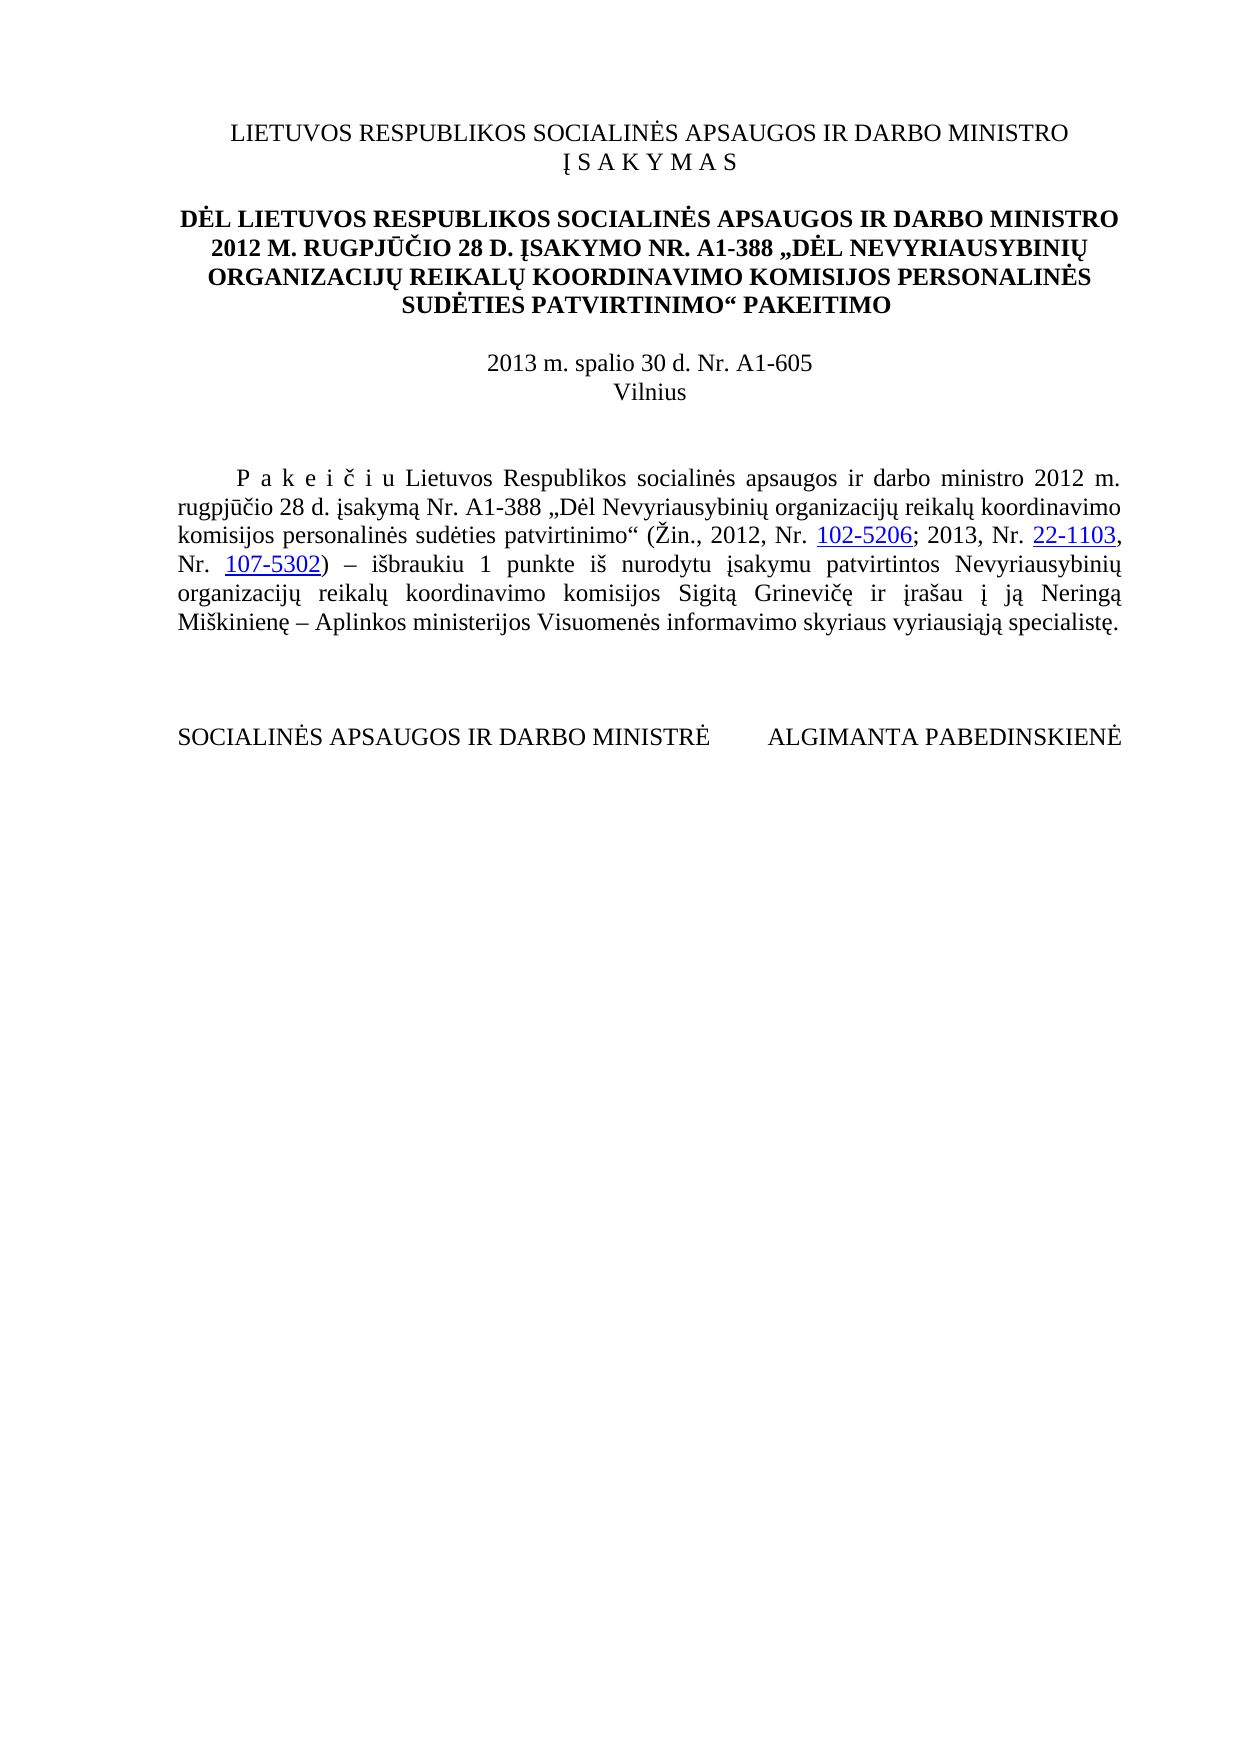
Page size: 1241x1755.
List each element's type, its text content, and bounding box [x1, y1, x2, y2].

text P a k e i č i u Lietuvos Respublikos socialinės apsaugos ir darbo ministro 2012 m. rugpjūčio 28 d. įsakymą Nr. A1-388 „Dėl Nevyriausybinių organizacijų reikalų koordinavimo komisijos personalinės sudėties patvirtinimo“ (Žin., 2012, Nr. 102-5206; 2013, Nr. 22-1103, Nr. 107-5302) – išbraukiu 1 punkte iš nurodytu įsakymu patvirtintos Nevyriausybinių organizacijų reikalų koordinavimo komisijos Sigitą Grinevičę ir įrašau į ją Neringą Miškinienę – Aplinkos ministerijos Visuomenės informavimo skyriaus vyriausiąją specialistę. [177, 463, 1122, 636]
text 2013 m. spalio 30 d. Nr. A1-605 [177, 348, 1122, 377]
text Į S A K Y M A S [177, 147, 1122, 176]
text DĖL lietuvos respublikos socialinės apsaugos ir darbo ministro 2012 m. rugpjūčio 28 d. įsakymo Nr. A1-388 „Dėl nevyriausybinių organizacijų reikalų koordinavimo komisijos personalinės sudėties patvirtinimo“ pakeitimo [177, 204, 1122, 319]
text Vilnius [177, 377, 1122, 406]
text Socialinės apsaugos ir darbo ministrė Algimanta Pabedinskienė [177, 722, 1122, 751]
text LIETUVOS RESPUBLIKOS SOCIALINĖS APSAUGOS IR DARBO MINISTRO [177, 118, 1122, 147]
